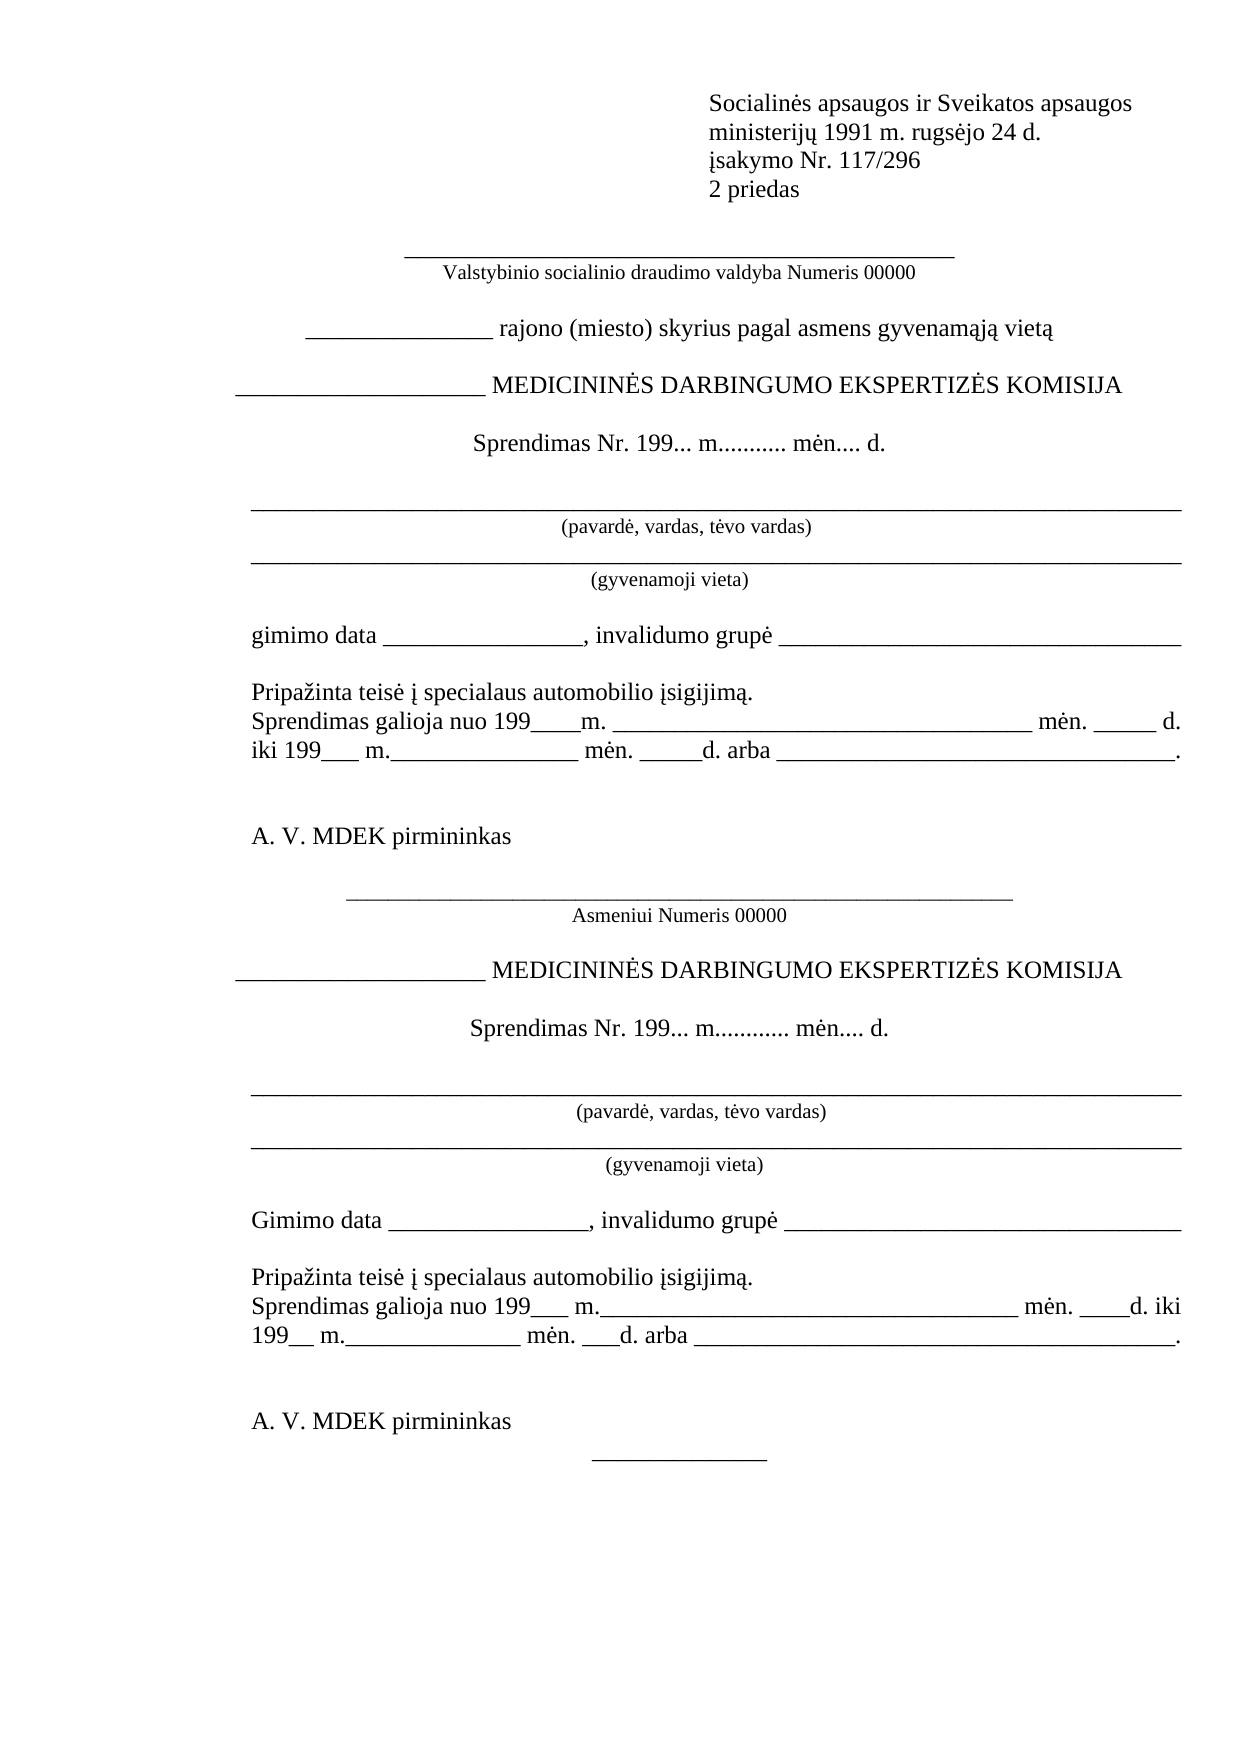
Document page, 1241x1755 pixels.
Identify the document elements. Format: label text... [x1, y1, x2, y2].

text _______________ rajono (miesto) skyrius pagal asmens gyvenamąją vietą [177, 313, 1181, 342]
text įsakymo Nr. 117/296 [177, 145, 1181, 174]
text Valstybinio socialinio draudimo valdyba Numeris 00000 [177, 260, 1181, 284]
text ____________________ MEDICININĖS DARBINGUMO EKSPERTIZĖS KOMISIJA [177, 956, 1181, 984]
text Asmeniui Numeris 00000 [177, 903, 1181, 927]
text Pripažinta teisė į specialaus automobilio įsigijimą. [177, 677, 1181, 706]
text (gyvenamoji vieta) [177, 1152, 1181, 1176]
text ____________________________________________ [177, 232, 1181, 260]
text Sprendimas Nr. 199... m............ mėn.... d. [177, 1013, 1181, 1042]
text ____________________ MEDICININĖS DARBINGUMO EKSPERTIZĖS KOMISIJA [177, 371, 1181, 399]
text 199__ m.______________ mėn. ___d. arba . [177, 1320, 1181, 1349]
text (pavardė, vardas, tėvo vardas) [177, 1099, 1181, 1123]
text Gimimo data ________________, invalidumo grupė [177, 1205, 1181, 1234]
text A. V. MDEK pirmininkas [177, 1406, 1181, 1435]
text Sprendimas Nr. 199... m........... mėn.... d. [177, 428, 1181, 457]
text gimimo data ________________, invalidumo grupė [177, 620, 1181, 649]
text Sprendimas galioja nuo 199___ m. mėn. ____d. iki [177, 1291, 1181, 1320]
text ________________________________________________________________ [177, 879, 1181, 903]
text Sprendimas galioja nuo 199____m. mėn. _____ d. [177, 706, 1181, 735]
text (pavardė, vardas, tėvo vardas) [177, 514, 1181, 538]
text iki 199___ m._______________ mėn. _____d. arba . [177, 735, 1181, 764]
text A. V. MDEK pirmininkas [177, 821, 1181, 850]
text ______________ [177, 1435, 1181, 1464]
text (gyvenamoji vieta) [177, 567, 1181, 591]
text Socialinės apsaugos ir Sveikatos apsaugos [177, 88, 1181, 117]
text 2 priedas [177, 174, 1181, 203]
text Pripažinta teisė į specialaus automobilio įsigijimą. [177, 1262, 1181, 1291]
text ministerijų 1991 m. rugsėjo 24 d. [177, 117, 1181, 145]
